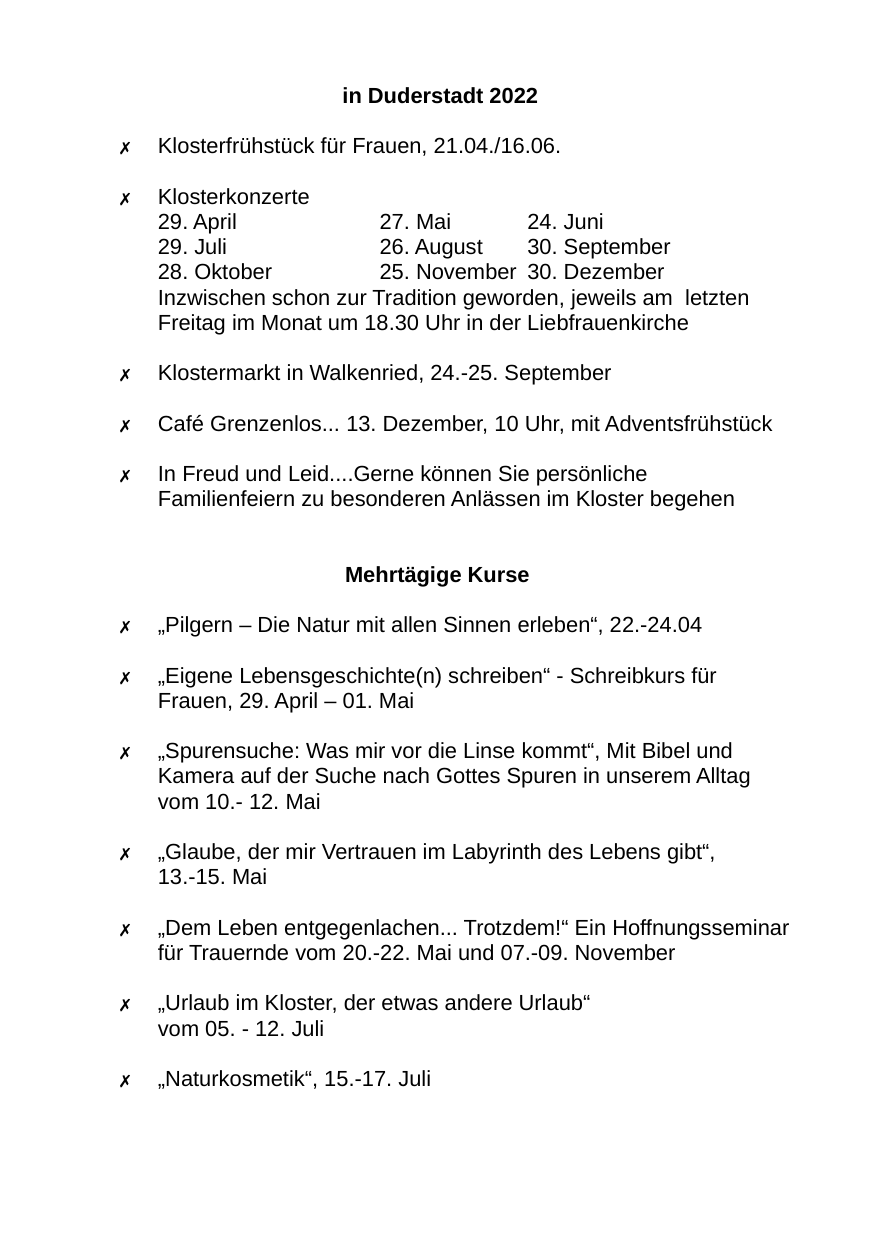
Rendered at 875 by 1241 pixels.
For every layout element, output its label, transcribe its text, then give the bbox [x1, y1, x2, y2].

list vom 05. - 12. Juli [120, 1015, 791, 1041]
list Inzwischen schon zur Tradition geworden, jeweils am letzten Freitag im Monat um 18.30 Uhr in der Liebfrauenkirche [120, 284, 791, 335]
list Klosterkonzerte [120, 183, 791, 209]
text in Duderstadt 2022 [83, 83, 791, 108]
list 13.-15. Mai [120, 864, 791, 889]
list Klosterfrühstück für Frauen, 21.04./16.06. [120, 133, 791, 158]
list In Freud und Leid....Gerne können Sie persönliche Familienfeiern zu besonderen Anlässen im Kloster begehen [120, 461, 791, 511]
list „Pilgern – Die Natur mit allen Sinnen erleben“, 22.-24.04 [120, 612, 791, 637]
list 29. Juli 26. August 30. September [120, 234, 791, 259]
list „Urlaub im Kloster, der etwas andere Urlaub“ [120, 990, 791, 1015]
list „Dem Leben entgegenlachen... Trotzdem!“ Ein Hoffnungsseminar für Trauernde vom 20.-22. Mai und 07.-09. November [120, 914, 791, 965]
list 28. Oktober 25. November 30. Dezember [120, 259, 791, 284]
list „Spurensuche: Was mir vor die Linse kommt“, Mit Bibel und Kamera auf der Suche nach Gottes Spuren in unserem Alltag vom 10.- 12. Mai [120, 738, 791, 814]
list „Naturkosmetik“, 15.-17. Juli [120, 1066, 791, 1091]
list „Glaube, der mir Vertrauen im Labyrinth des Lebens gibt“, [120, 839, 791, 864]
list „Eigene Lebensgeschichte(n) schreiben“ - Schreibkurs für Frauen, 29. April – 01. Mai [120, 662, 791, 713]
list 29. April 27. Mai 24. Juni [120, 209, 791, 234]
text Mehrtägige Kurse [83, 562, 791, 587]
list Café Grenzenlos... 13. Dezember, 10 Uhr, mit Adventsfrühstück [120, 410, 791, 436]
list Klostermarkt in Walkenried, 24.-25. September [120, 360, 791, 385]
